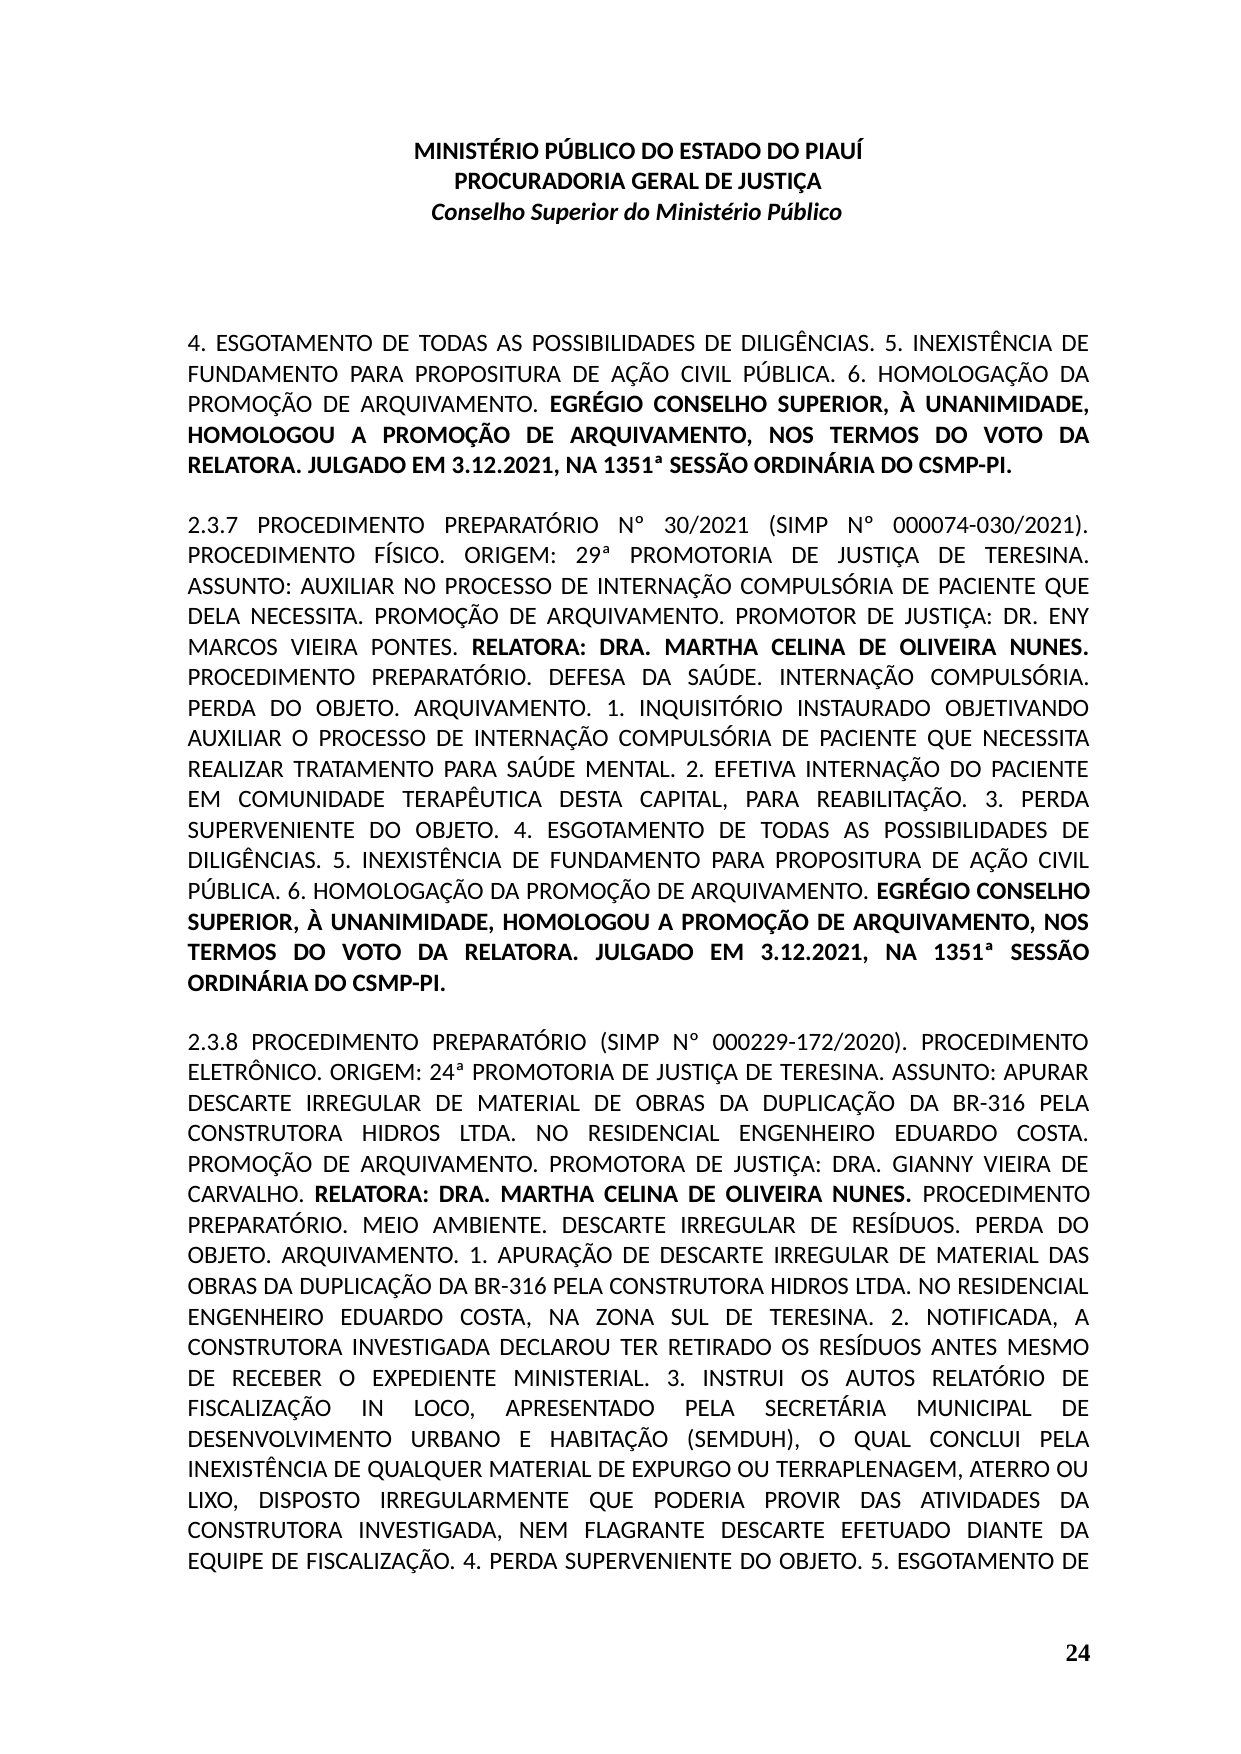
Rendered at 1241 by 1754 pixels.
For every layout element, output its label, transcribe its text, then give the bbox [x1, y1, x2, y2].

text 2.3.8 PROCEDIMENTO PREPARATÓRIO (SIMP Nº 000229-172/2020). PROCEDIMENTO ELETRÔNICO. ORIGEM: 24ª PROMOTORIA DE JUSTIÇA DE TERESINA. ASSUNTO: APURAR DESCARTE IRREGULAR DE MATERIAL DE OBRAS DA DUPLICAÇÃO DA BR-316 PELA CONSTRUTORA HIDROS LTDA. NO RESIDENCIAL ENGENHEIRO EDUARDO COSTA. PROMOÇÃO DE ARQUIVAMENTO. PROMOTORA DE JUSTIÇA: DRA. GIANNY VIEIRA DE CARVALHO. RELATORA: DRA. MARTHA CELINA DE OLIVEIRA NUNES. PROCEDIMENTO PREPARATÓRIO. MEIO AMBIENTE. DESCARTE IRREGULAR DE RESÍDUOS. PERDA DO OBJETO. ARQUIVAMENTO. 1. Apuração de descarte irregular de material das obras da duplicação da BR-316 pela Construtora Hidros Ltda. no Residencial Engenheiro Eduardo Costa, na zona sul de Teresina. 2. Notificada, a construtora investigada declarou ter retirado os resíduos antes mesmo de receber o expediente ministerial. 3. Instrui os autos relatório de fiscalização in loco, apresentado pela Secretária Municipal de Desenvolvimento Urbano e Habitação (SEMDUH), o qual conclui pela inexistência de qualquer material de expurgo ou terraplenagem, aterro ou lixo, disposto irregularmente que poderia provir das atividades da construtora investigada, nem flagrante descarte efetuado diante da equipe de fiscalização. 4. Perda superveniente do objeto. 5. Esgotamento de [187, 1026, 1090, 1575]
text 4. Esgotamento de todas as possibilidades de diligências. 5. Inexistência de fundamento para propositura de ação civil pública. 6. Homologação da promoção de arquivamento. EGRÉGIO CONSELHO SUPERIOR, À UNANIMIDADE, HOMOLOGOU A PROMOÇÃO DE ARQUIVAMENTO, NOS TERMOS DO VOTO Da Relatora. JULGADO EM 3.12.2021, NA 1351ª SESSÃO ORDINÁRIA DO CSMP-PI. [187, 327, 1090, 480]
text 2.3.7 PROCEDIMENTO PREPARATÓRIO Nº 30/2021 (SIMP Nº 000074-030/2021). PROCEDIMENTO FÍSICO. ORIGEM: 29ª PROMOTORIA DE JUSTIÇA DE TERESINA. ASSUNTO: AUXILIAR NO PROCESSO DE INTERNAÇÃO COMPULSÓRIA DE PACIENTE QUE DELA NECESSITA. PROMOÇÃO DE ARQUIVAMENTO. PROMOTOR DE JUSTIÇA: DR. ENY MARCOS VIEIRA PONTES. RELATORA: DRA. MARTHA CELINA DE OLIVEIRA NUNES. PROCEDIMENTO PREPARATÓRIO. DEFESA DA SAÚDE. INTERNAÇÃO COMPULSÓRIA. PERDA DO OBJETO. ARQUIVAMENTO. 1. Inquisitório instaurado objetivando auxiliar o processo de internação compulsória de paciente que necessita realizar tratamento para saúde mental. 2. Efetiva internação do paciente em comunidade terapêutica desta capital, para reabilitação. 3. Perda superveniente do objeto. 4. Esgotamento de todas as possibilidades de diligências. 5. Inexistência de fundamento para propositura de ação civil pública. 6. Homologação da promoção de arquivamento. EGRÉGIO CONSELHO SUPERIOR, À UNANIMIDADE, HOMOLOGOU A PROMOÇÃO DE ARQUIVAMENTO, NOS TERMOS DO VOTO Da Relatora. JULGADO EM 3.12.2021, NA 1351ª SESSÃO ORDINÁRIA DO CSMP-PI. [187, 509, 1090, 997]
